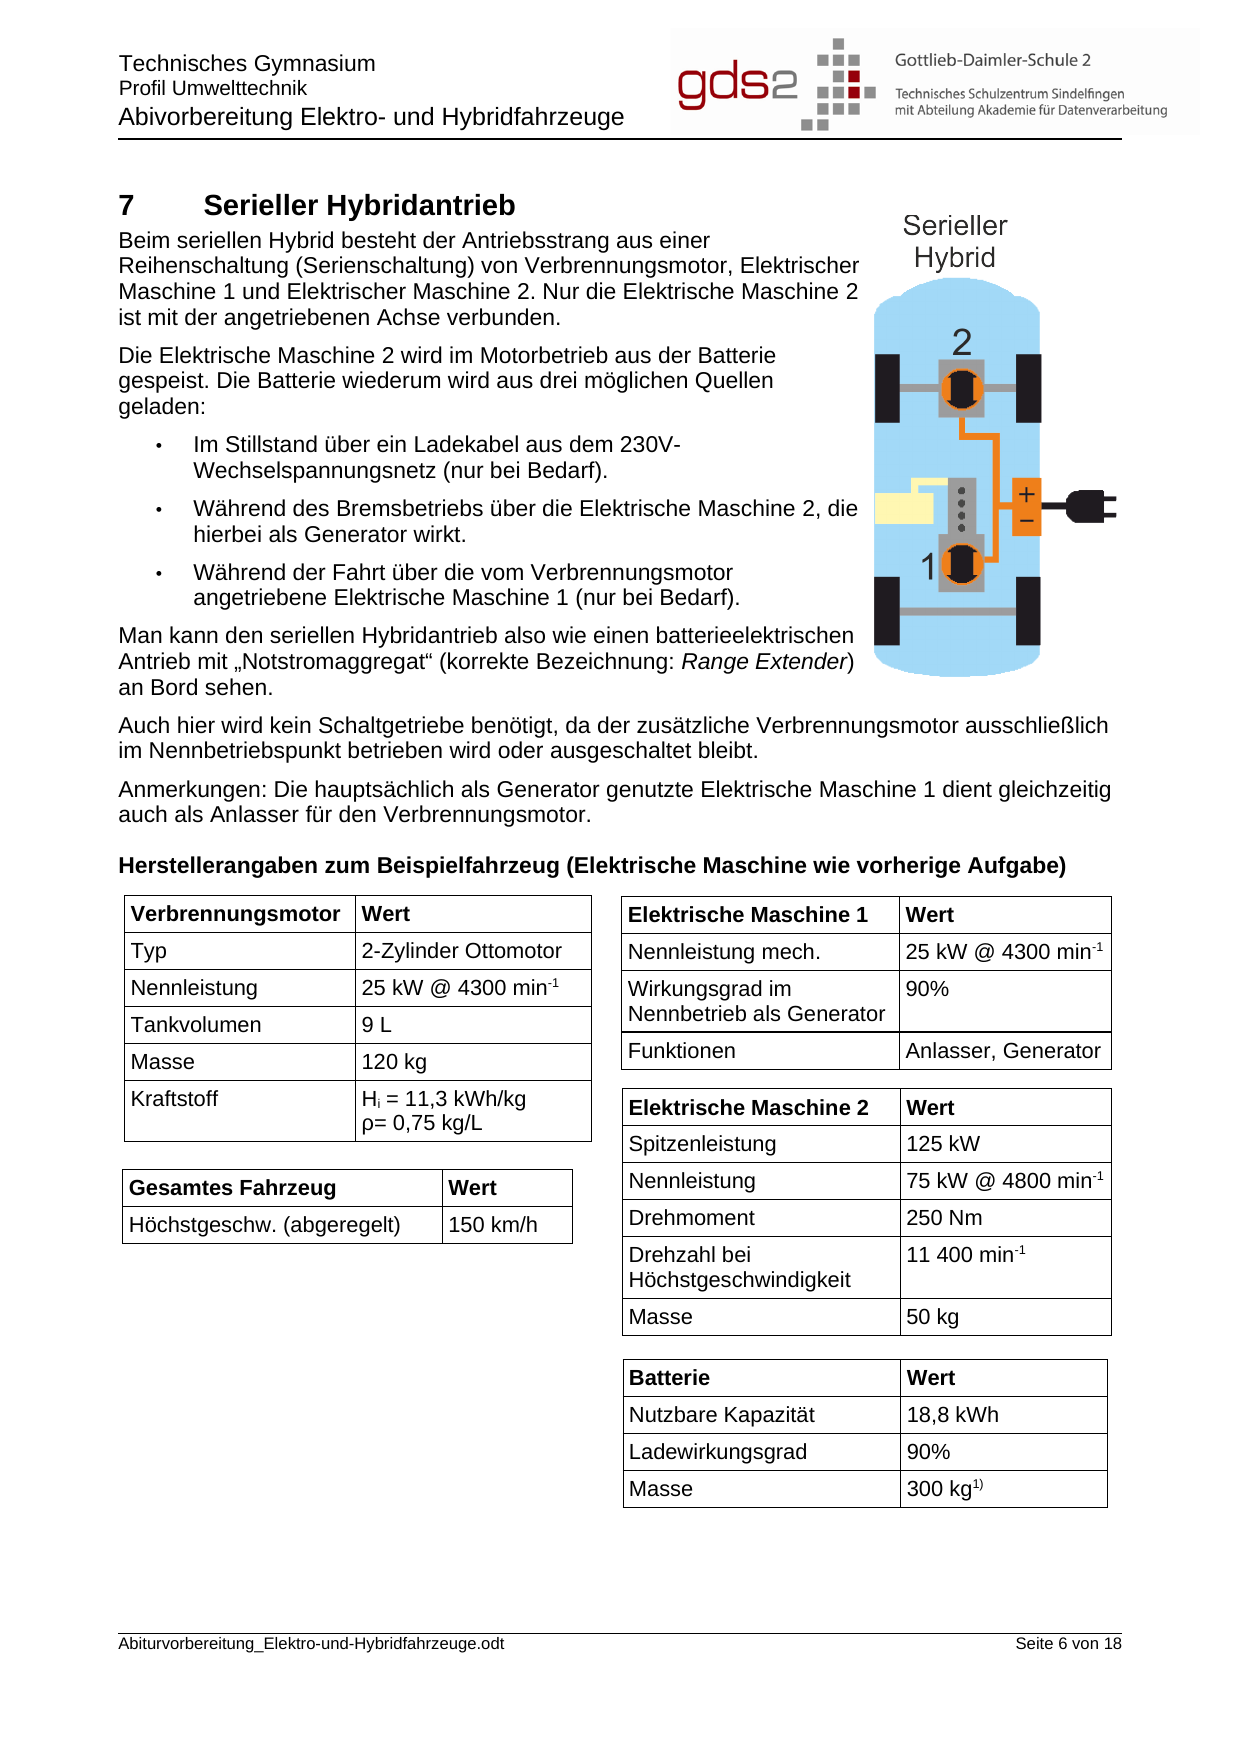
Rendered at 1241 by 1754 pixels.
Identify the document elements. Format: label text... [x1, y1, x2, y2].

subtitle Serieller Hybridantrieb [118, 188, 1122, 221]
table_cell 90% [901, 1434, 1107, 1470]
table_cell 18,8 kWh [901, 1397, 1107, 1433]
text Beim seriellen Hybrid besteht der Antriebsstrang aus einer Reihenschaltung (Serienschaltung) von Verbrennungsmotor, Elektrischer Maschine 1 und Elektrischer Maschine 2. Nur die Elektrische Maschine 2 ist mit der angetriebenen Achse verbunden. [118, 228, 874, 330]
table_cell 150 km/h [443, 1207, 572, 1243]
table_header Wert [443, 1170, 572, 1206]
table_header Gesamtes Fahrzeug [123, 1170, 442, 1206]
table_cell Drehmoment [623, 1200, 900, 1236]
table_cell 11 400 min-1 [901, 1237, 1111, 1298]
table_cell Tankvolumen [125, 1007, 355, 1043]
table_header Verbrennungsmotor [125, 896, 355, 932]
text Auch hier wird kein Schaltgetriebe benötigt, da der zusätzliche Verbrennungsmotor ausschließlich im Nennbetriebspunkt betrieben wird oder ausgeschaltet bleibt. [118, 713, 1122, 764]
table_cell Masse [624, 1471, 900, 1507]
table_cell Masse [623, 1299, 900, 1335]
table_cell Typ [125, 933, 355, 969]
list Im Stillstand über ein Ladekabel aus dem 230V-Wechselspannungsnetz (nur bei Bedarf). [156, 432, 874, 483]
table_cell 2-Zylinder Ottomotor [356, 933, 591, 969]
table_header Wert [901, 1360, 1107, 1396]
table_header Wert [900, 897, 1111, 933]
table_cell Drehzahl bei Höchstgeschwindigkeit [623, 1237, 900, 1298]
table_cell 300 kg1) [901, 1471, 1107, 1507]
table_cell Nennleistung [125, 970, 355, 1006]
picture [670, 28, 1201, 135]
table_cell Spitzenleistung [623, 1126, 900, 1162]
table_cell 90% [900, 971, 1111, 1031]
table_cell Wirkungsgrad im Nennbetrieb als Generator [622, 971, 899, 1031]
table_header Elektrische Maschine 2 [623, 1089, 900, 1125]
table_cell Kraftstoff [125, 1081, 355, 1141]
table_header Wert [901, 1089, 1111, 1125]
table_cell 25 kW @ 4300 min-1 [900, 934, 1111, 970]
table_cell 75 kW @ 4800 min-1 [901, 1163, 1111, 1199]
picture [874, 215, 1117, 677]
text Man kann den seriellen Hybridantrieb also wie einen batterieelektrischen Antrieb mit „Notstromaggregat“ (korrekte Bezeichnung: Range Extender) an Bord sehen. [118, 623, 1122, 700]
table_cell 50 kg [901, 1299, 1111, 1335]
table_cell 250 Nm [901, 1200, 1111, 1236]
table_cell Nennleistung mech. [622, 934, 899, 970]
subtitle Herstellerangaben zum Beispielfahrzeug (Elektrische Maschine wie vorherige Aufgabe) [118, 853, 1122, 879]
table_cell Nennleistung [623, 1163, 900, 1199]
table_cell Funktionen [622, 1033, 899, 1068]
table_cell 120 kg [356, 1044, 591, 1080]
table_cell Höchstgeschw. (abgeregelt) [123, 1207, 442, 1243]
table_header Elektrische Maschine 1 [622, 897, 899, 933]
table_cell Anlasser, Generator [900, 1033, 1111, 1068]
table_header Batterie [624, 1360, 900, 1396]
list Während des Bremsbetriebs über die Elektrische Maschine 2, die hierbei als Generator wirkt. [156, 496, 874, 547]
table_cell Ladewirkungsgrad [624, 1434, 900, 1470]
table_cell 9 L [356, 1007, 591, 1043]
list Während der Fahrt über die vom Verbrennungsmotor angetriebene Elektrische Maschine 1 (nur bei Bedarf). [156, 559, 874, 611]
table_cell Nutzbare Kapazität [624, 1397, 900, 1433]
text Anmerkungen: Die hauptsächlich als Generator genutzte Elektrische Maschine 1 dient gleichzeitig auch als Anlasser für den Verbrennungsmotor. [118, 776, 1122, 828]
text Die Elektrische Maschine 2 wird im Motorbetrieb aus der Batterie gespeist. Die Batterie wiederum wird aus drei möglichen Quellen geladen: [118, 343, 874, 419]
table_cell 25 kW @ 4300 min-1 [356, 970, 591, 1006]
table_header Wert [356, 896, 591, 932]
table_cell Hi = 11,3 kWh/kg ρ= 0,75 kg/L [356, 1081, 591, 1141]
table_cell Masse [125, 1044, 355, 1080]
table_cell 125 kW [901, 1126, 1111, 1162]
